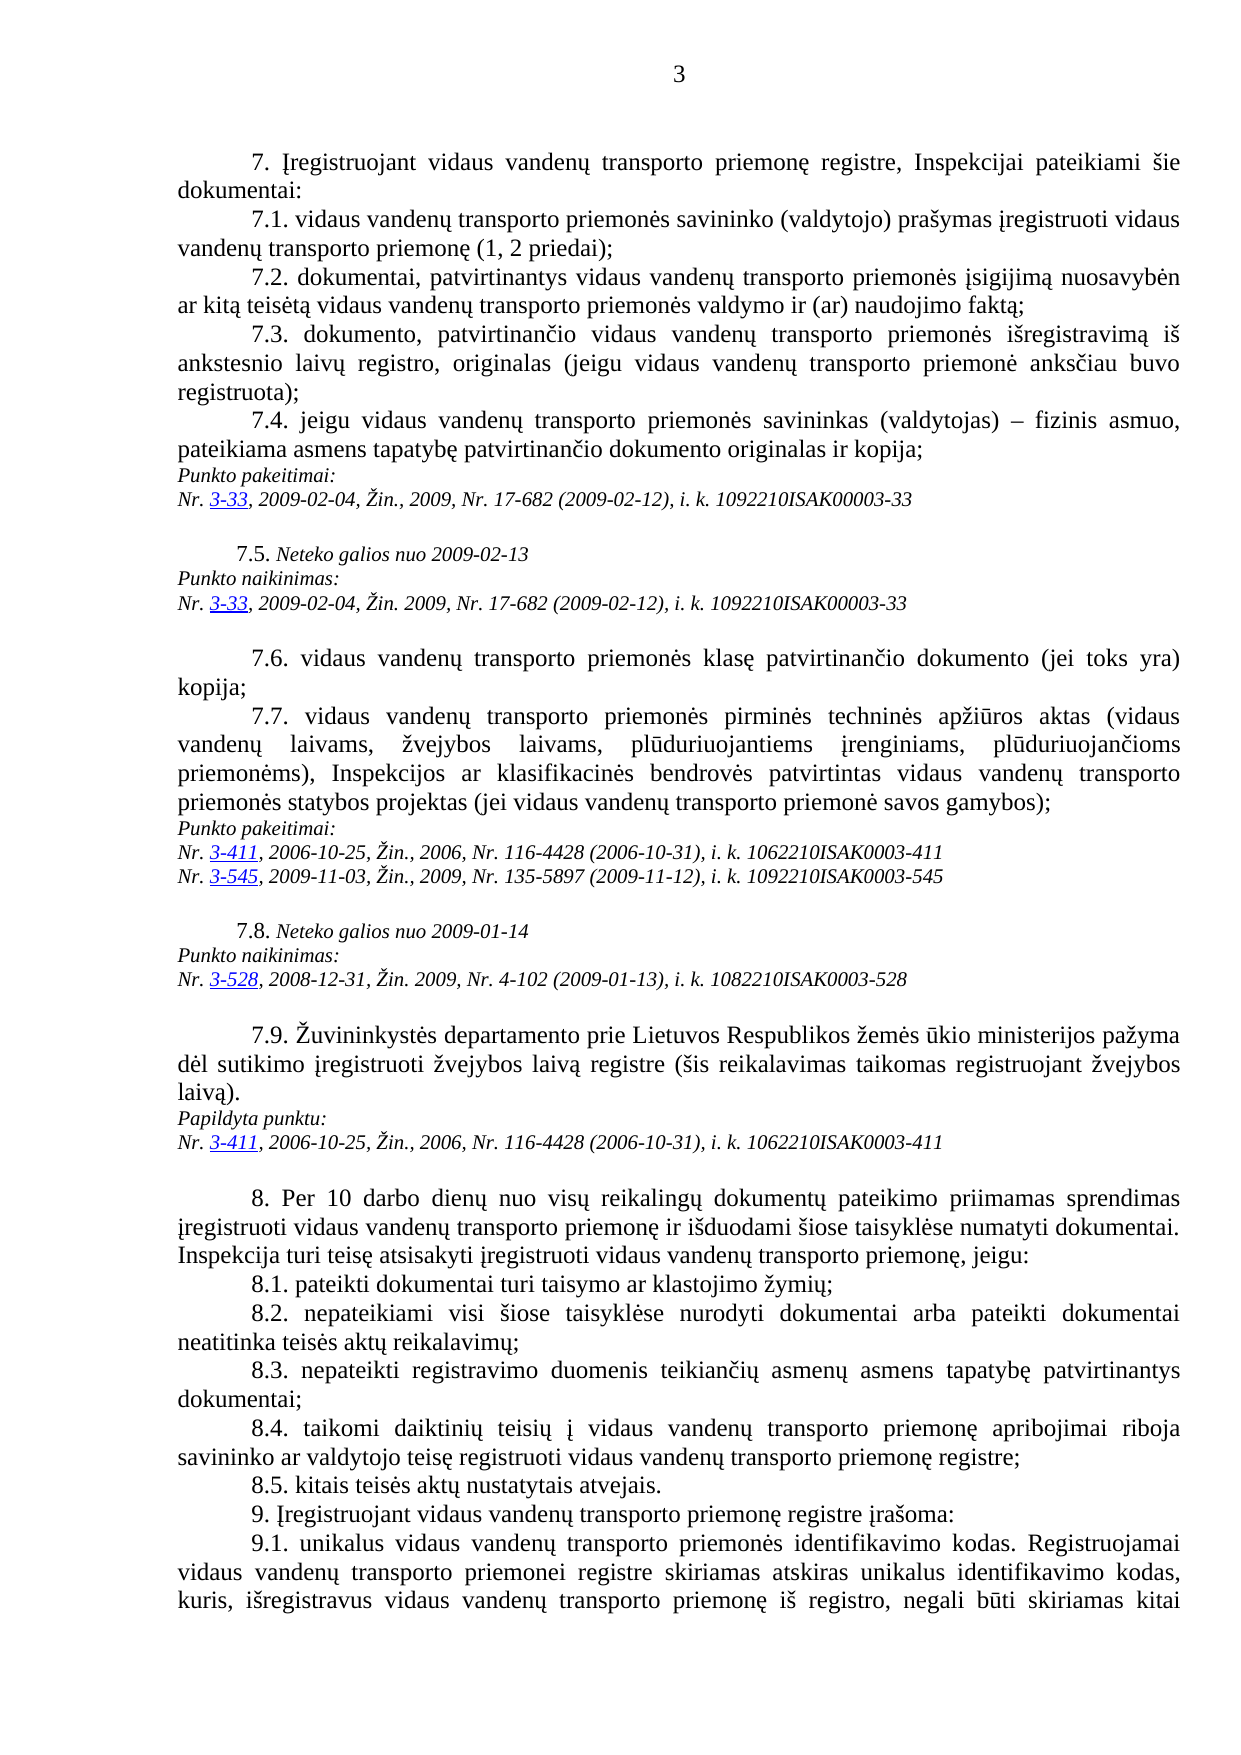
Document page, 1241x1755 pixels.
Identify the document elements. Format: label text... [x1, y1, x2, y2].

text 7.1. vidaus vandenų transporto priemonės savininko (valdytojo) prašymas įregistruoti vidaus vandenų transporto priemonę (1, 2 priedai); [177, 204, 1181, 262]
text 7. Įregistruojant vidaus vandenų transporto priemonę registre, Inspekcijai pateikiami šie dokumentai: [177, 147, 1181, 204]
text Punkto pakeitimai: [177, 816, 1181, 840]
text Nr. 3-33, 2009-02-04, Žin., 2009, Nr. 17-682 (2009-02-12), i. k. 1092210ISAK00003-33 [177, 487, 1181, 511]
text 7.3. dokumento, patvirtinančio vidaus vandenų transporto priemonės išregistravimą iš ankstesnio laivų registro, originalas (jeigu vidaus vandenų transporto priemonė anksčiau buvo registruota); [177, 319, 1181, 406]
text Nr. 3-411, 2006-10-25, Žin., 2006, Nr. 116-4428 (2006-10-31), i. k. 1062210ISAK0003-411 [177, 1130, 1181, 1154]
text 7.7. vidaus vandenų transporto priemonės pirminės techninės apžiūros aktas (vidaus vandenų laivams, žvejybos laivams, plūduriuojantiems įrenginiams, plūduriuojančioms priemonėms), Inspekcijos ar klasifikacinės bendrovės patvirtintas vidaus vandenų transporto priemonės statybos projektas (jei vidaus vandenų transporto priemonė savos gamybos); [177, 701, 1181, 816]
text 8.4. taikomi daiktinių teisių į vidaus vandenų transporto priemonę apribojimai riboja savininko ar valdytojo teisę registruoti vidaus vandenų transporto priemonę registre; [177, 1413, 1181, 1471]
text 8.3. nepateikti registravimo duomenis teikiančių asmenų asmens tapatybę patvirtinantys dokumentai; [177, 1356, 1181, 1413]
text 8. Per 10 darbo dienų nuo visų reikalingų dokumentų pateikimo priimamas sprendimas įregistruoti vidaus vandenų transporto priemonę ir išduodami šiose taisyklėse numatyti dokumentai. Inspekcija turi teisę atsisakyti įregistruoti vidaus vandenų transporto priemonę, jeigu: [177, 1183, 1181, 1269]
text Punkto naikinimas: [177, 566, 1181, 590]
text 7.5. Neteko galios nuo 2009-02-13 [177, 540, 1181, 566]
text 8.2. nepateikiami visi šiose taisyklėse nurodyti dokumentai arba pateikti dokumentai neatitinka teisės aktų reikalavimų; [177, 1298, 1181, 1356]
text Nr. 3-528, 2008-12-31, Žin. 2009, Nr. 4-102 (2009-01-13), i. k. 1082210ISAK0003-528 [177, 967, 1181, 991]
text Nr. 3-411, 2006-10-25, Žin., 2006, Nr. 116-4428 (2006-10-31), i. k. 1062210ISAK0003-411 [177, 840, 1181, 864]
text 9. Įregistruojant vidaus vandenų transporto priemonę registre įrašoma: [177, 1499, 1181, 1528]
text Papildyta punktu: [177, 1106, 1181, 1130]
text 7.6. vidaus vandenų transporto priemonės klasę patvirtinančio dokumento (jei toks yra) kopija; [177, 643, 1181, 701]
text Nr. 3-33, 2009-02-04, Žin. 2009, Nr. 17-682 (2009-02-12), i. k. 1092210ISAK00003-33 [177, 590, 1181, 614]
text 7.8. Neteko galios nuo 2009-01-14 [177, 917, 1181, 943]
text 8.5. kitais teisės aktų nustatytais atvejais. [177, 1471, 1181, 1499]
text Nr. 3-545, 2009-11-03, Žin., 2009, Nr. 135-5897 (2009-11-12), i. k. 1092210ISAK0003-545 [177, 864, 1181, 888]
text 9.1. unikalus vidaus vandenų transporto priemonės identifikavimo kodas. Registruojamai vidaus vandenų transporto priemonei registre skiriamas atskiras unikalus identifikavimo kodas, kuris, išregistravus vidaus vandenų transporto priemonę iš registro, negali būti skiriamas kitai [177, 1528, 1181, 1614]
text 7.2. dokumentai, patvirtinantys vidaus vandenų transporto priemonės įsigijimą nuosavybėn ar kitą teisėtą vidaus vandenų transporto priemonės valdymo ir (ar) naudojimo faktą; [177, 262, 1181, 319]
text 8.1. pateikti dokumentai turi taisymo ar klastojimo žymių; [177, 1269, 1181, 1298]
text Punkto pakeitimai: [177, 463, 1181, 487]
text 7.9. Žuvininkystės departamento prie Lietuvos Respublikos žemės ūkio ministerijos pažyma dėl sutikimo įregistruoti žvejybos laivą registre (šis reikalavimas taikomas registruojant žvejybos laivą). [177, 1020, 1181, 1106]
text 7.4. jeigu vidaus vandenų transporto priemonės savininkas (valdytojas) – fizinis asmuo, pateikiama asmens tapatybę patvirtinančio dokumento originalas ir kopija; [177, 406, 1181, 463]
text Punkto naikinimas: [177, 943, 1181, 967]
